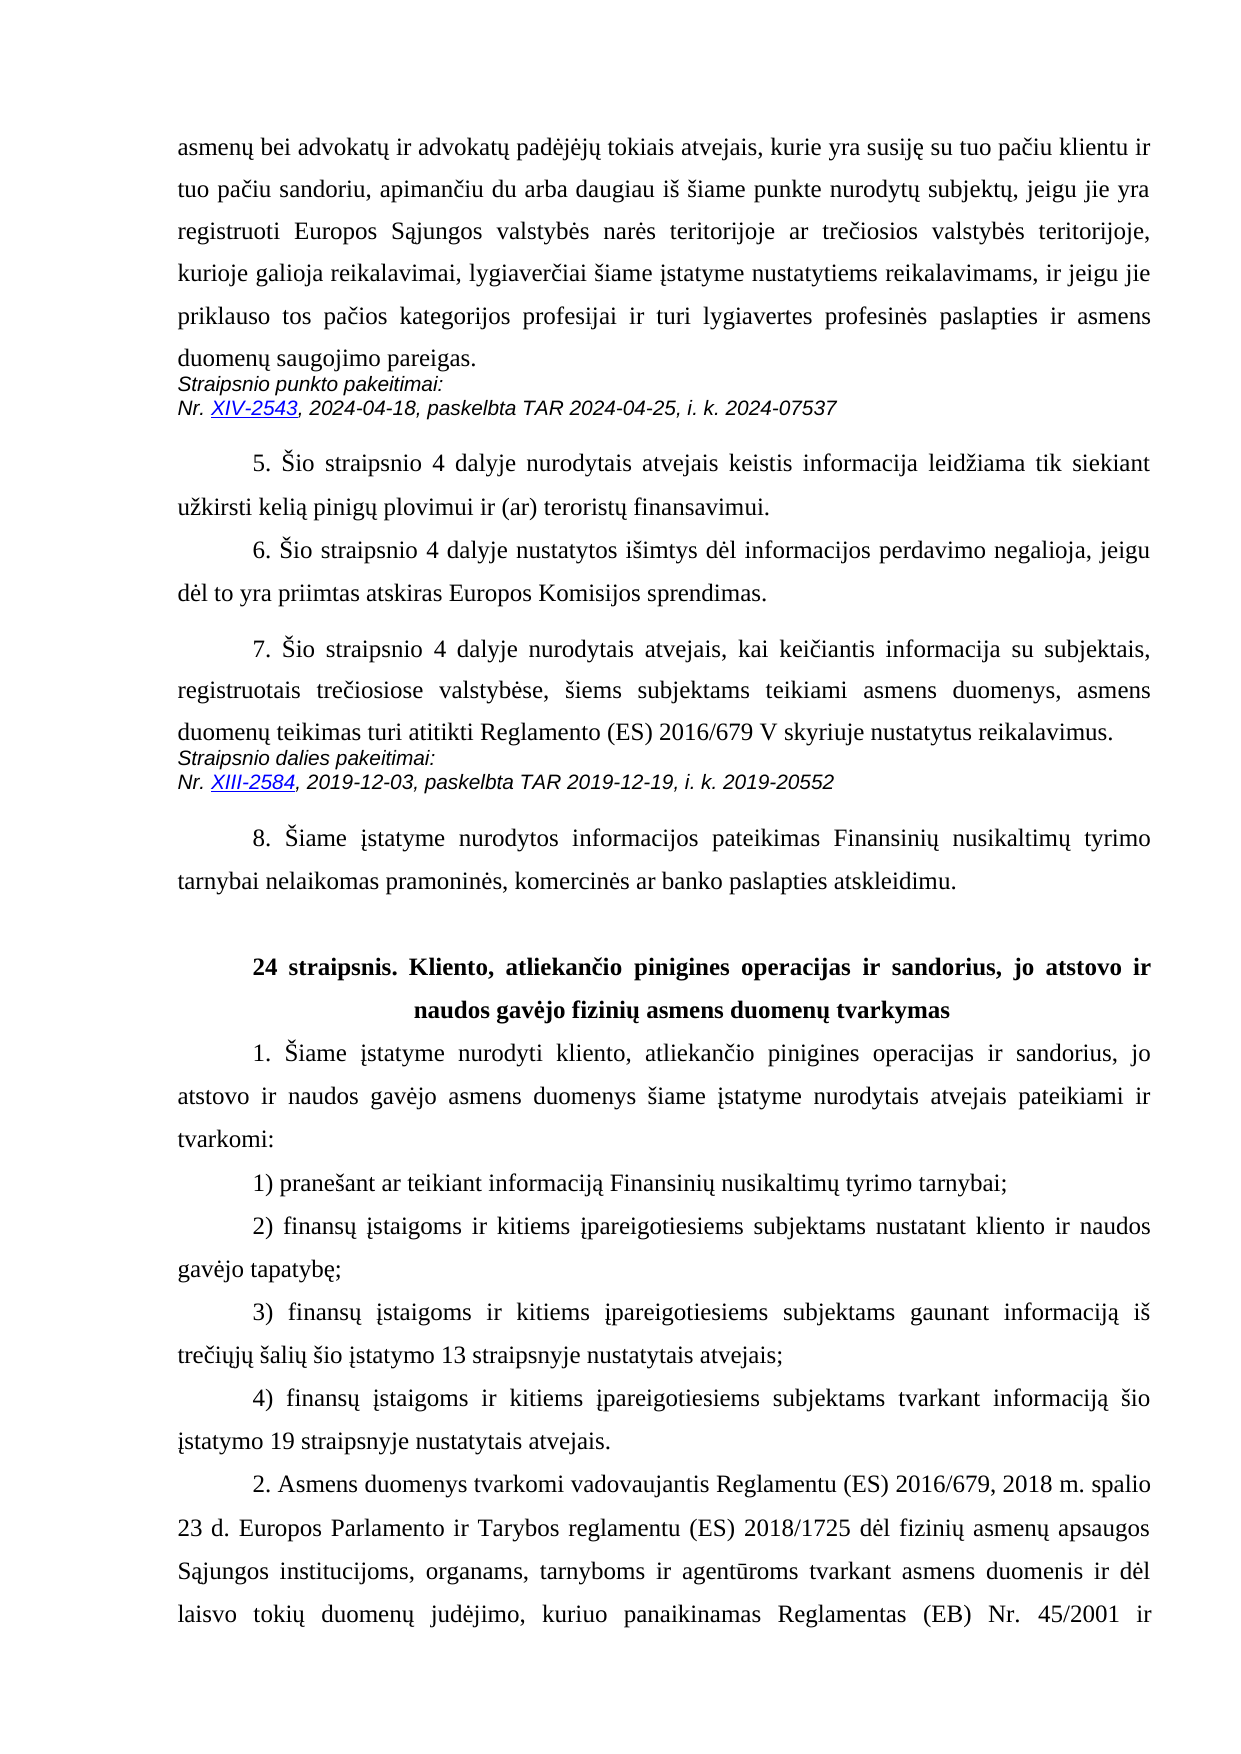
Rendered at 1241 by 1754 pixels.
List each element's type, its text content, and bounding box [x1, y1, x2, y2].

text 7. Šio straipsnio 4 dalyje nurodytais atvejais, kai keičiantis informacija su subjektais, registruotais trečiosiose valstybėse, šiems subjektams teikiami asmens duomenys, asmens duomenų teikimas turi atitikti Reglamento (ES) 2016/679 V skyriuje nustatytus reikalavimus. [177, 621, 1152, 746]
text Nr. XIII-2584, 2019-12-03, paskelbta TAR 2019-12-19, i. k. 2019-20552 [177, 770, 1152, 794]
text 2. Asmens duomenys tvarkomi vadovaujantis Reglamentu (ES) 2016/679, 2018 m. spalio 23 d. Europos Parlamento ir Tarybos reglamentu (ES) 2018/1725 dėl fizinių asmenų apsaugos Sąjungos institucijoms, organams, tarnyboms ir agentūroms tvarkant asmens duomenis ir dėl laisvo tokių duomenų judėjimo, kuriuo panaikinamas Reglamentas (EB) Nr. 45/2001 ir [177, 1469, 1152, 1628]
text 8. Šiame įstatyme nurodytos informacijos pateikimas Finansinių nusikaltimų tyrimo tarnybai nelaikomas pramoninės, komercinės ar banko paslapties atskleidimu. [177, 823, 1152, 894]
text 24 straipsnis. Kliento, atliekančio pinigines operacijas ir sandorius, jo atstovo ir naudos gavėjo fizinių asmens duomenų tvarkymas [252, 952, 1152, 1024]
text 1. Šiame įstatyme nurodyti kliento, atliekančio pinigines operacijas ir sandorius, jo atstovo ir naudos gavėjo asmens duomenys šiame įstatyme nurodytais atvejais pateikiami ir tvarkomi: [177, 1038, 1152, 1153]
text Straipsnio punkto pakeitimai: [177, 372, 1152, 396]
text 2) finansų įstaigoms ir kitiems įpareigotiesiems subjektams nustatant kliento ir naudos gavėjo tapatybę; [177, 1211, 1152, 1283]
text asmenų bei advokatų ir advokatų padėjėjų tokiais atvejais, kurie yra susiję su tuo pačiu klientu ir tuo pačiu sandoriu, apimančiu du arba daugiau iš šiame punkte nurodytų subjektų, jeigu jie yra registruoti Europos Sąjungos valstybės narės teritorijoje ar trečiosios valstybės teritorijoje, kurioje galioja reikalavimai, lygiaverčiai šiame įstatyme nustatytiems reikalavimams, ir jeigu jie priklauso tos pačios kategorijos profesijai ir turi lygiavertes profesinės paslapties ir asmens duomenų saugojimo pareigas. [177, 118, 1152, 372]
text 5. Šio straipsnio 4 dalyje nurodytais atvejais keistis informacija leidžiama tik siekiant užkirsti kelią pinigų plovimui ir (ar) teroristų finansavimui. [177, 448, 1152, 520]
text 6. Šio straipsnio 4 dalyje nustatytos išimtys dėl informacijos perdavimo negalioja, jeigu dėl to yra priimtas atskiras Europos Komisijos sprendimas. [177, 535, 1152, 607]
text 1) pranešant ar teikiant informaciją Finansinių nusikaltimų tyrimo tarnybai; [177, 1168, 1152, 1196]
text Nr. XIV-2543, 2024-04-18, paskelbta TAR 2024-04-25, i. k. 2024-07537 [177, 396, 1152, 420]
text 3) finansų įstaigoms ir kitiems įpareigotiesiems subjektams gaunant informaciją iš trečiųjų šalių šio įstatymo 13 straipsnyje nustatytais atvejais; [177, 1297, 1152, 1369]
text 4) finansų įstaigoms ir kitiems įpareigotiesiems subjektams tvarkant informaciją šio įstatymo 19 straipsnyje nustatytais atvejais. [177, 1383, 1152, 1455]
text Straipsnio dalies pakeitimai: [177, 746, 1152, 770]
